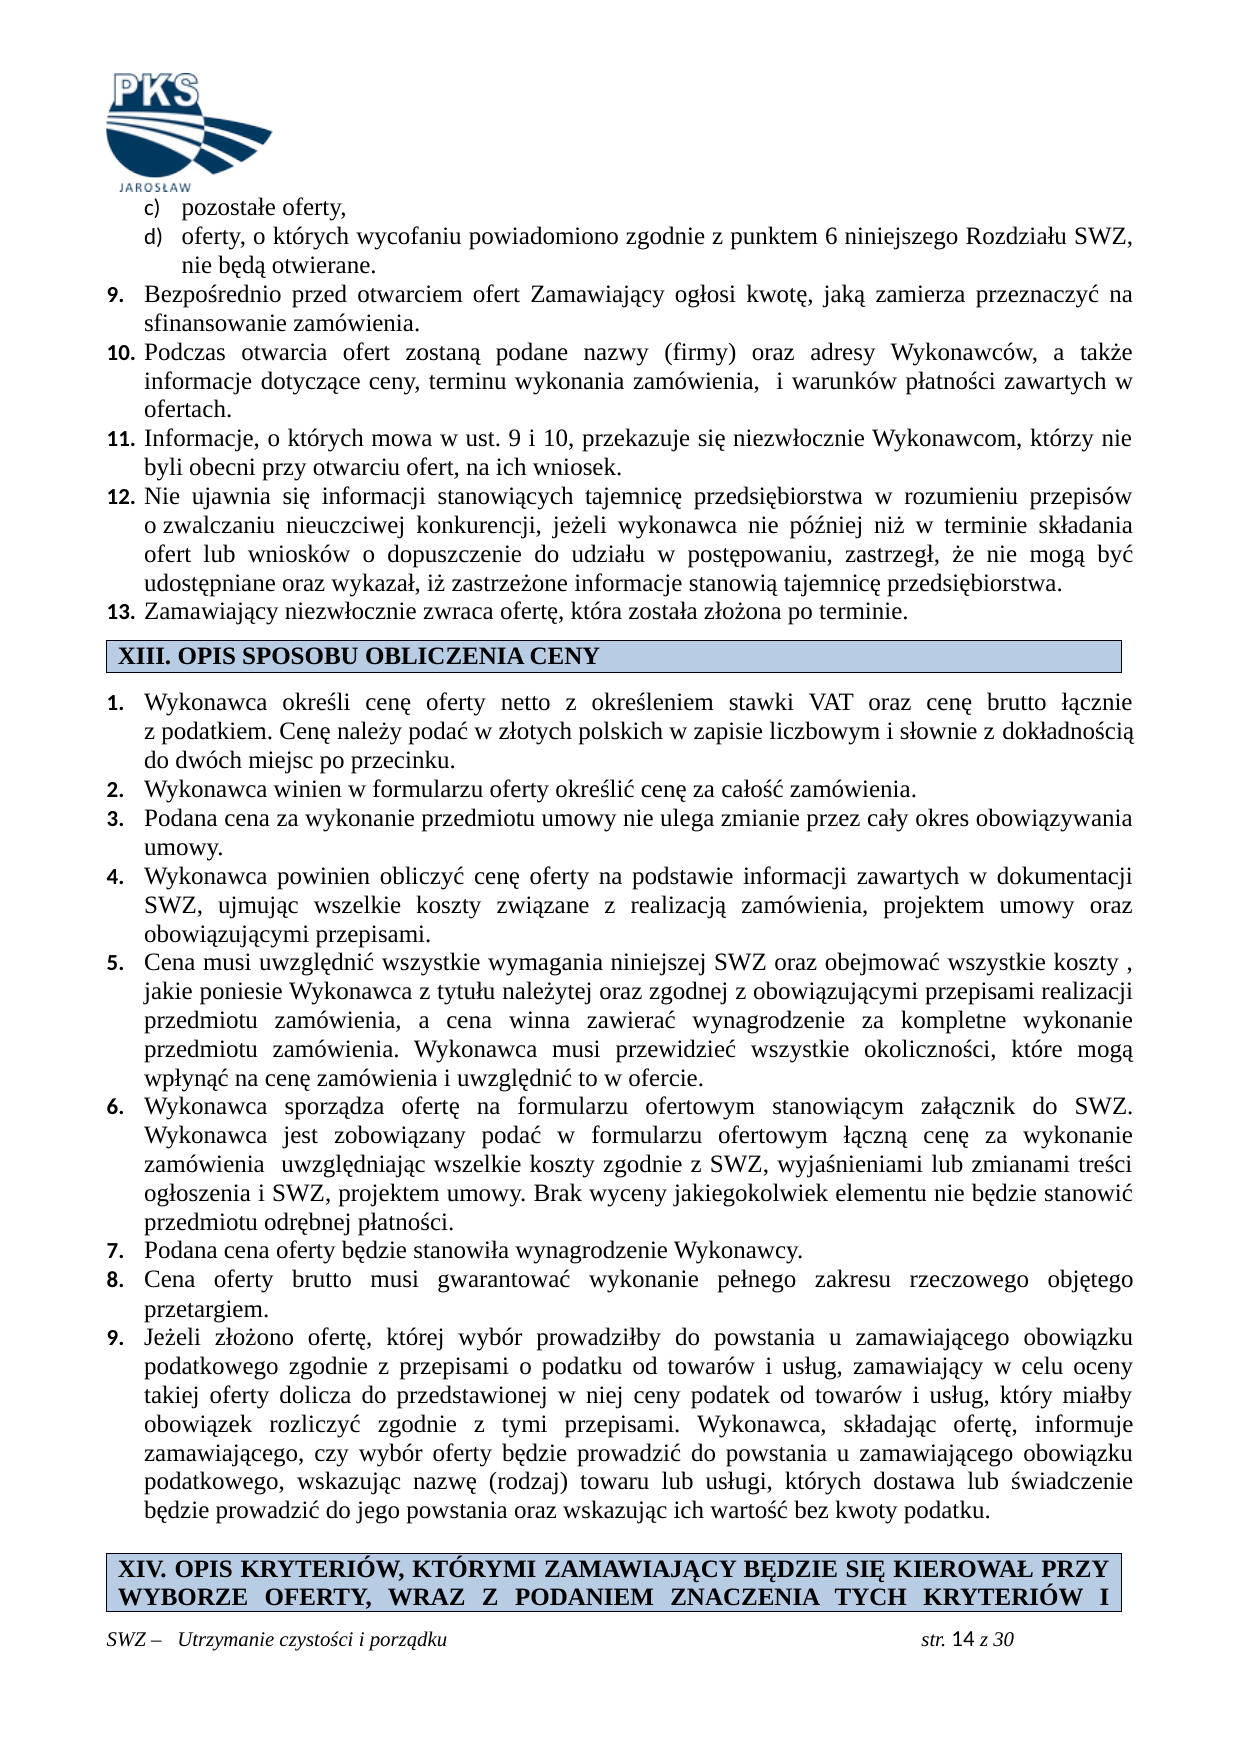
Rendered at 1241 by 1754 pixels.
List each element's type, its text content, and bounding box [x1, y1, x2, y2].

list Jeżeli złożono ofertę, której wybór prowadziłby do powstania u zamawiającego obowiązku podatkowego zgodnie z przepisami o podatku od towarów i usług, zamawiający w celu oceny takiej oferty dolicza do przedstawionej w niej ceny podatek od towarów i usług, który miałby obowiązek rozliczyć zgodnie z tymi przepisami. Wykonawca, składając ofertę, informuje zamawiającego, czy wybór oferty będzie prowadzić do powstania u zamawiającego obowiązku podatkowego, wskazując nazwę (rodzaj) towaru lub usługi, których dostawa lub świadczenie będzie prowadzić do jego powstania oraz wskazując ich wartość bez kwoty podatku. [106, 1322, 1134, 1524]
list Bezpośrednio przed otwarciem ofert Zamawiający ogłosi kwotę, jaką zamierza przeznaczyć na sfinansowanie zamówienia. [106, 279, 1134, 337]
list Podana cena za wykonanie przedmiotu umowy nie ulega zmianie przez cały okres obowiązywania umowy. [106, 803, 1134, 861]
list Wykonawca winien w formularzu oferty określić cenę za całość zamówienia. [106, 774, 1134, 803]
list Wykonawca określi cenę oferty netto z określeniem stawki VAT oraz cenę brutto łącznie z podatkiem. Cenę należy podać w złotych polskich w zapisie liczbowym i słownie z dokładnością do dwóch miejsc po przecinku. [106, 687, 1134, 774]
list Wykonawca powinien obliczyć cenę oferty na podstawie informacji zawartych w dokumentacji SWZ, ujmując wszelkie koszty związane z realizacją zamówienia, projektem umowy oraz obowiązującymi przepisami. [106, 861, 1134, 947]
list Nie ujawnia się informacji stanowiących tajemnicę przedsiębiorstwa w rozumieniu przepisów o zwalczaniu nieuczciwej konkurencji, jeżeli wykonawca nie później niż w terminie składania ofert lub wniosków o dopuszczenie do udziału w postępowaniu, zastrzegł, że nie mogą być udostępniane oraz wykazał, iż zastrzeżone informacje stanowią tajemnicę przedsiębiorstwa. [106, 481, 1134, 596]
list Wykonawca sporządza ofertę na formularzu ofertowym stanowiącym załącznik do SWZ. Wykonawca jest zobowiązany podać w formularzu ofertowym łączną cenę za wykonanie zamówienia uwzględniając wszelkie koszty zgodnie z SWZ, wyjaśnieniami lub zmianami treści ogłoszenia i SWZ, projektem umowy. Brak wyceny jakiegokolwiek elementu nie będzie stanowić przedmiotu odrębnej płatności. [106, 1091, 1134, 1236]
list pozostałe oferty, [144, 192, 1134, 221]
list Zamawiający niezwłocznie zwraca ofertę, która została złożona po terminie. [106, 596, 1134, 625]
table_header XIII. OPIS SPOSOBU OBLICZENIA CENY [107, 641, 1121, 672]
list Podczas otwarcia ofert zostaną podane nazwy (firmy) oraz adresy Wykonawców, a także informacje dotyczące ceny, terminu wykonania zamówienia, i warunków płatności zawartych w ofertach. [106, 337, 1134, 423]
list Informacje, o których mowa w ust. 9 i 10, przekazuje się niezwłocznie Wykonawcom, którzy nie byli obecni przy otwarciu ofert, na ich wniosek. [106, 423, 1134, 481]
list oferty, o których wycofaniu powiadomiono zgodnie z punktem 6 niniejszego Rozdziału SWZ, nie będą otwierane. [144, 221, 1134, 279]
table_header XIV. OPIS KRYTERIÓW, KTÓRYMI ZAMAWIAJĄCY BĘDZIE SIĘ KIEROWAŁ PRZY WYBORZE OFERTY, WRAZ Z PODANIEM ZNACZENIA TYCH KRYTERIÓW I [107, 1554, 1121, 1611]
list Cena oferty brutto musi gwarantować wykonanie pełnego zakresu rzeczowego objętego przetargiem. [106, 1264, 1134, 1322]
list Cena musi uwzględnić wszystkie wymagania niniejszej SWZ oraz obejmować wszystkie koszty , jakie poniesie Wykonawca z tytułu należytej oraz zgodnej z obowiązującymi przepisami realizacji przedmiotu zamówienia, a cena winna zawierać wynagrodzenie za kompletne wykonanie przedmiotu zamówienia. Wykonawca musi przewidzieć wszystkie okoliczności, które mogą wpłynąć na cenę zamówienia i uwzględnić to w ofercie. [106, 947, 1134, 1091]
list Podana cena oferty będzie stanowiła wynagrodzenie Wykonawcy. [106, 1236, 1134, 1264]
